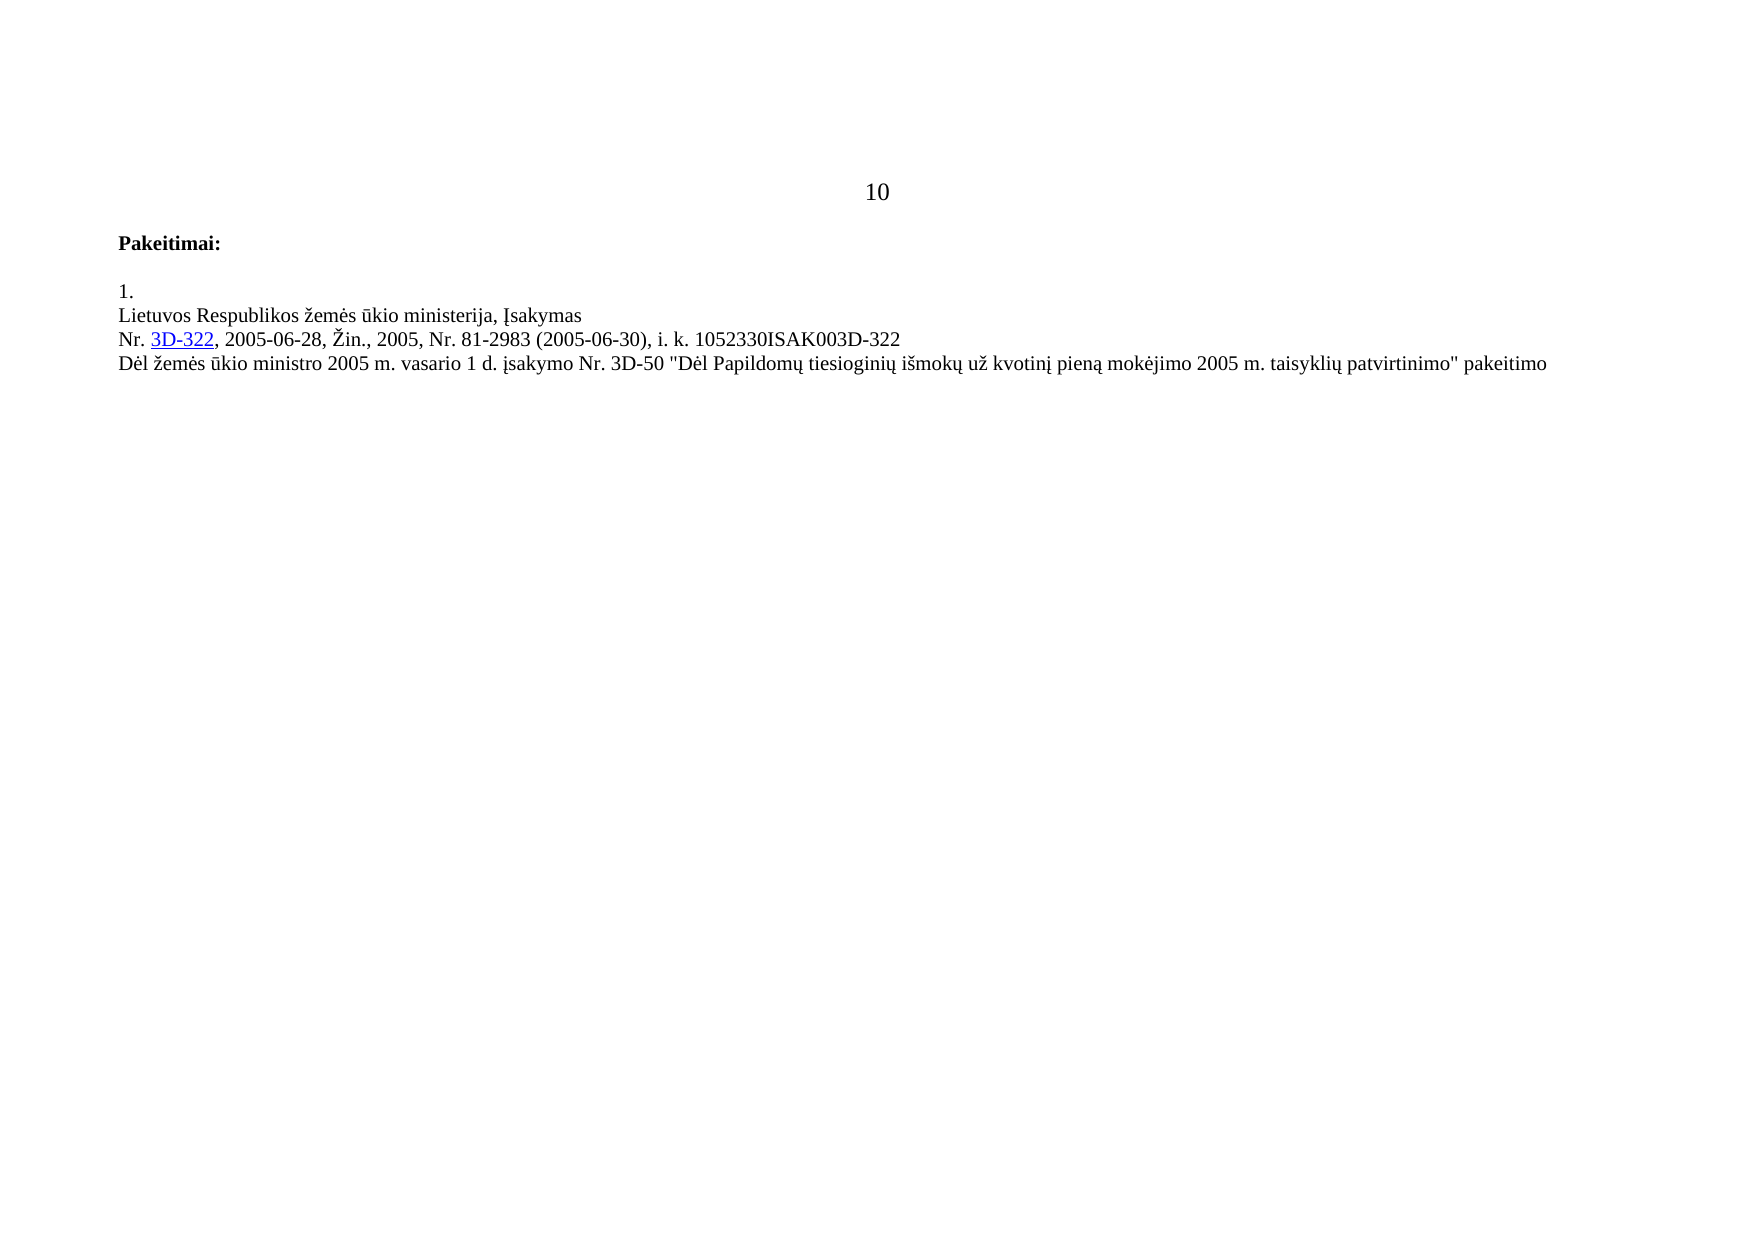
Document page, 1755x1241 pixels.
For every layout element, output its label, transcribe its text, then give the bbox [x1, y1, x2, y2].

text 1. [118, 279, 1636, 303]
text Dėl žemės ūkio ministro 2005 m. vasario 1 d. įsakymo Nr. 3D-50 "Dėl Papildomų tiesioginių išmokų už kvotinį pieną mokėjimo 2005 m. taisyklių patvirtinimo" pakeitimo [118, 351, 1636, 375]
text Pakeitimai: [118, 231, 1636, 255]
text Nr. 3D-322, 2005-06-28, Žin., 2005, Nr. 81-2983 (2005-06-30), i. k. 1052330ISAK003D-322 [118, 327, 1636, 351]
text Lietuvos Respublikos žemės ūkio ministerija, Įsakymas [118, 303, 1636, 327]
